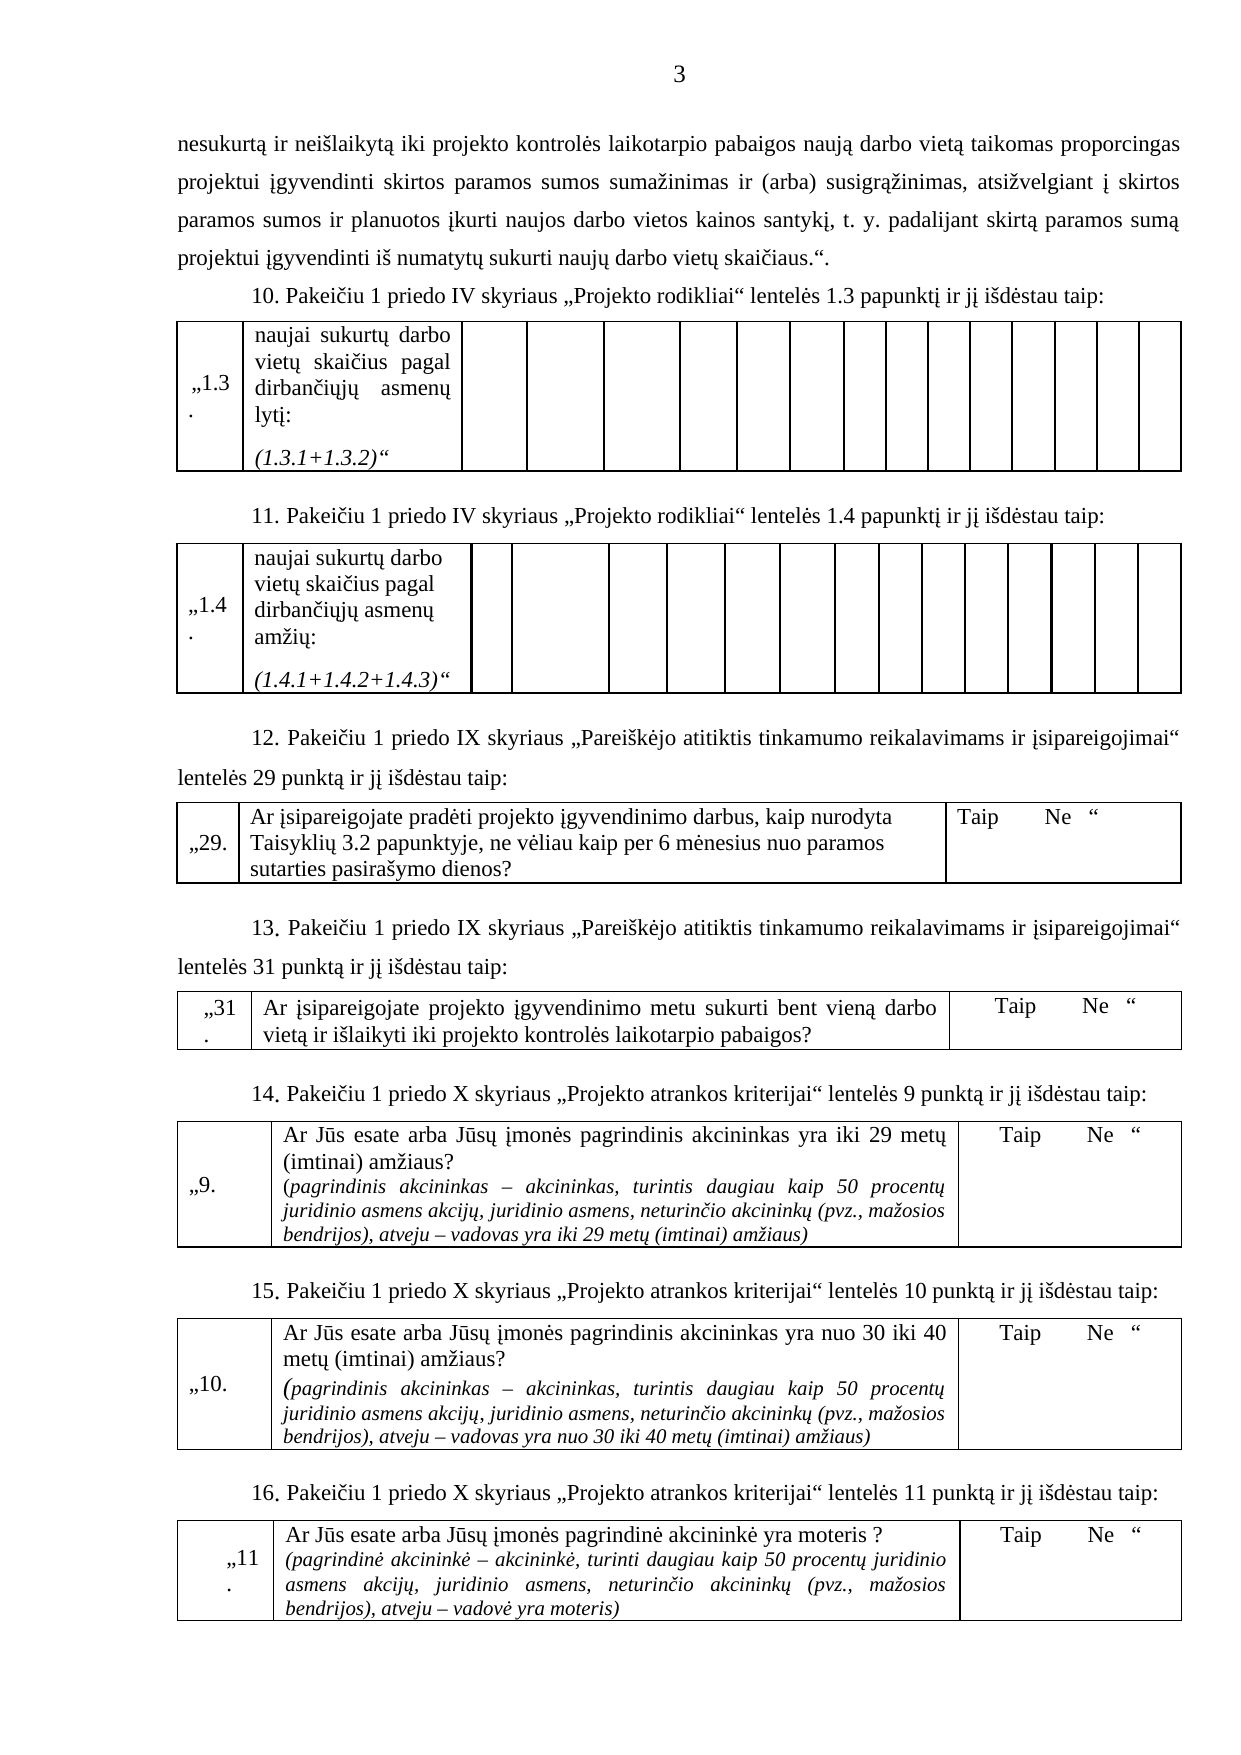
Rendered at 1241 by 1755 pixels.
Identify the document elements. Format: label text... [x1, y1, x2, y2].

table_header [738, 322, 789, 470]
table_header „1.3. [178, 322, 242, 470]
text 15. Pakeičiu 1 priedo X skyriaus „Projekto atrankos kriterijai“ lentelės 10 punktą ir jį išdėstau taip: [177, 1276, 1181, 1305]
table_header [1009, 544, 1050, 692]
table_header [1053, 544, 1094, 692]
table_header Taip Ne “ [961, 1521, 1181, 1619]
table_header „11. [178, 1521, 273, 1619]
table_header [473, 544, 511, 692]
table_header „9. [178, 1122, 271, 1246]
table_header Ar Jūs esate arba Jūsų įmonės pagrindinis akcininkas yra iki 29 metų (imtinai) amžiaus? (pagrindinis akcininkas – akcininkas, turintis daugiau kaip 50 procentų juridinio asmens akcijų, juridinio asmens, neturinčio akcininkų (pvz., mažosios bendrijos), atveju – vadovas yra iki 29 metų (imtinai) amžiaus) [272, 1122, 958, 1246]
table_header [610, 544, 666, 692]
table_header [836, 544, 878, 692]
table_header [880, 544, 921, 692]
table_header Taip Ne “ [959, 1122, 1181, 1246]
table_header „1.4. [178, 544, 242, 692]
table_header [463, 322, 526, 470]
table_header [528, 322, 603, 470]
text 16. Pakeičiu 1 priedo X skyriaus „Projekto atrankos kriterijai“ lentelės 11 punktą ir jį išdėstau taip: [177, 1478, 1181, 1507]
table_header [929, 322, 969, 470]
table_header [845, 322, 885, 470]
table_header naujai sukurtų darbo vietų skaičius pagal dirbančiųjų asmenų lytį: (1.3.1+1.3.2)“ [244, 322, 461, 470]
table_header [513, 544, 608, 692]
table_header [923, 544, 964, 692]
text 10. Pakeičiu 1 priedo IV skyriaus „Projekto rodikliai“ lentelės 1.3 papunktį ir jį išdėstau taip: [177, 282, 1181, 309]
table_header „29. [178, 803, 238, 882]
table_header [1096, 544, 1137, 692]
table_header [726, 544, 779, 692]
table_header „10. [178, 1319, 271, 1448]
text 13. Pakeičiu 1 priedo IX skyriaus „Pareiškėjo atitiktis tinkamumo reikalavimams ir įsipareigojimai“ lentelės 31 punktą ir jį išdėstau taip: [177, 913, 1181, 979]
text 12. Pakeičiu 1 priedo IX skyriaus „Pareiškėjo atitiktis tinkamumo reikalavimams ir įsipareigojimai“ lentelės 29 punktą ir jį išdėstau taip: [177, 723, 1181, 790]
table_header [1013, 322, 1054, 470]
table_header [966, 544, 1007, 692]
table_header „31. [178, 992, 251, 1049]
table_header [791, 322, 843, 470]
text 11. Pakeičiu 1 priedo IV skyriaus „Projekto rodikliai“ lentelės 1.4 papunktį ir jį išdėstau taip: [177, 501, 1181, 530]
table_header Ar Jūs esate arba Jūsų įmonės pagrindinė akcininkė yra moteris ? (pagrindinė akcininkė – akcininkė, turinti daugiau kaip 50 procentų juridinio asmens akcijų, juridinio asmens, neturinčio akcininkų (pvz., mažosios bendrijos), atveju – vadovė yra moteris) [274, 1521, 959, 1619]
text 14. Pakeičiu 1 priedo X skyriaus „Projekto atrankos kriterijai“ lentelės 9 punktą ir jį išdėstau taip: [177, 1079, 1181, 1108]
table_header Taip Ne “ [947, 803, 1180, 882]
table_header [887, 322, 927, 470]
table_header naujai sukurtų darbo vietų skaičius pagal dirbančiųjų asmenų amžių: (1.4.1+1.4.2+1.4.3)“ [244, 544, 470, 692]
table_header Ar įsipareigojate pradėti projekto įgyvendinimo darbus, kaip nurodyta Taisyklių 3.2 papunktyje, ne vėliau kaip per 6 mėnesius nuo paramos sutarties pasirašymo dienos? [240, 803, 945, 882]
table_header [1056, 322, 1096, 470]
table_header Taip Ne “ [959, 1319, 1181, 1448]
table_header Ar Jūs esate arba Jūsų įmonės pagrindinis akcininkas yra nuo 30 iki 40 metų (imtinai) amžiaus? (pagrindinis akcininkas – akcininkas, turintis daugiau kaip 50 procentų juridinio asmens akcijų, juridinio asmens, neturinčio akcininkų (pvz., mažosios bendrijos), atveju – vadovas yra nuo 30 iki 40 metų (imtinai) amžiaus) [272, 1319, 958, 1448]
table_header [668, 544, 724, 692]
table_header [1140, 322, 1180, 470]
table_header [1098, 322, 1138, 470]
table_header Taip Ne “ [950, 992, 1181, 1049]
table_header [781, 544, 834, 692]
text nesukurtą ir neišlaikytą iki projekto kontrolės laikotarpio pabaigos naują darbo vietą taikomas proporcingas projektui įgyvendinti skirtos paramos sumos sumažinimas ir (arba) susigrąžinimas, atsižvelgiant į skirtos paramos sumos ir planuotos įkurti naujos darbo vietos kainos santykį, t. y. padalijant skirtą paramos sumą projektui įgyvendinti iš numatytų sukurti naujų darbo vietų skaičiaus.“. [177, 130, 1181, 271]
table_header [605, 322, 679, 470]
table_header Ar įsipareigojate projekto įgyvendinimo metu sukurti bent vieną darbo vietą ir išlaikyti iki projekto kontrolės laikotarpio pabaigos? [252, 992, 949, 1049]
table_header [971, 322, 1011, 470]
table_header [1139, 544, 1180, 692]
table_header [681, 322, 736, 470]
